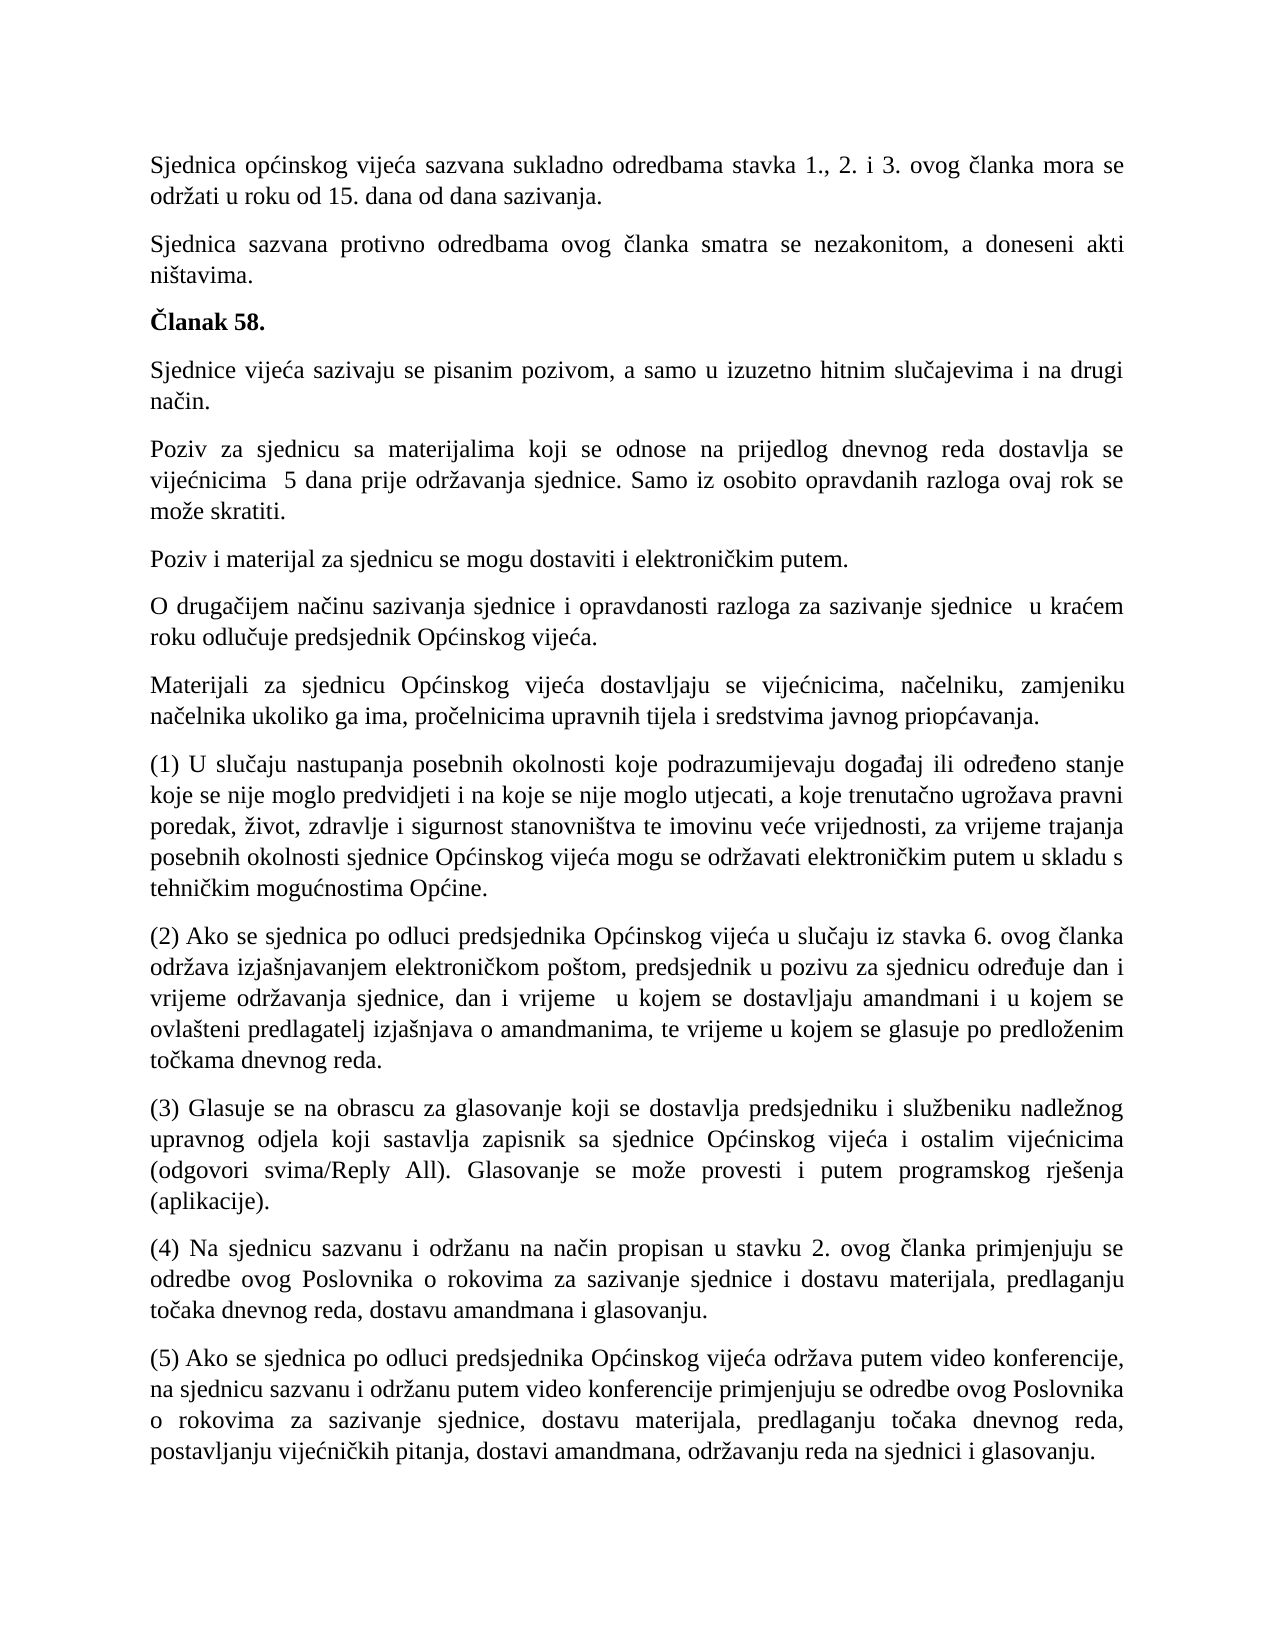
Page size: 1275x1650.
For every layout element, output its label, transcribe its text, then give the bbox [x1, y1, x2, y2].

text (3) Glasuje se na obrascu za glasovanje koji se dostavlja predsjedniku i službeniku nadležnog upravnog odjela koji sastavlja zapisnik sa sjednice Općinskog vijeća i ostalim vijećnicima (odgovori svima/Reply All). Glasovanje se može provesti i putem programskog rješenja (aplikacije). [150, 1093, 1125, 1214]
text Materijali za sjednicu Općinskog vijeća dostavljaju se vijećnicima, načelniku, zamjeniku načelnika ukoliko ga ima, pročelnicima upravnih tijela i sredstvima javnog priopćavanja. [150, 670, 1125, 730]
text Poziv za sjednicu sa materijalima koji se odnose na prijedlog dnevnog reda dostavlja se vijećnicima 5 dana prije održavanja sjednice. Samo iz osobito opravdanih razloga ovaj rok se može skratiti. [150, 434, 1125, 525]
text (5) Ako se sjednica po odluci predsjednika Općinskog vijeća održava putem video konferencije, na sjednicu sazvanu i održanu putem video konferencije primjenjuju se odredbe ovog Poslovnika o rokovima za sazivanje sjednice, dostavu materijala, predlaganju točaka dnevnog reda, postavljanju vijećničkih pitanja, dostavi amandmana, održavanju reda na sjednici i glasovanju. [150, 1343, 1125, 1465]
text Članak 58. [150, 307, 1125, 336]
text Sjednica sazvana protivno odredbama ovog članka smatra se nezakonitom, a doneseni akti ništavima. [150, 229, 1125, 288]
text Sjednice vijeća sazivaju se pisanim pozivom, a samo u izuzetno hitnim slučajevima i na drugi način. [150, 355, 1125, 415]
text Poziv i materijal za sjednicu se mogu dostaviti i elektroničkim putem. [150, 544, 1125, 572]
text (2) Ako se sjednica po odluci predsjednika Općinskog vijeća u slučaju iz stavka 6. ovog članka održava izjašnjavanjem elektroničkom poštom, predsjednik u pozivu za sjednicu određuje dan i vrijeme održavanja sjednice, dan i vrijeme u kojem se dostavljaju amandmani i u kojem se ovlašteni predlagatelj izjašnjava o amandmanima, te vrijeme u kojem se glasuje po predloženim točkama dnevnog reda. [150, 921, 1125, 1074]
text O drugačijem načinu sazivanja sjednice i opravdanosti razloga za sazivanje sjednice u kraćem roku odlučuje predsjednik Općinskog vijeća. [150, 591, 1125, 651]
text (4) Na sjednicu sazvanu i održanu na način propisan u stavku 2. ovog članka primjenjuju se odredbe ovog Poslovnika o rokovima za sazivanje sjednice i dostavu materijala, predlaganju točaka dnevnog reda, dostavu amandmana i glasovanju. [150, 1233, 1125, 1324]
text (1) U slučaju nastupanja posebnih okolnosti koje podrazumijevaju događaj ili određeno stanje koje se nije moglo predvidjeti i na koje se nije moglo utjecati, a koje trenutačno ugrožava pravni poredak, život, zdravlje i sigurnost stanovništva te imovinu veće vrijednosti, za vrijeme trajanja posebnih okolnosti sjednice Općinskog vijeća mogu se održavati elektroničkim putem u skladu s tehničkim mogućnostima Općine. [150, 749, 1125, 902]
text Sjednica općinskog vijeća sazvana sukladno odredbama stavka 1., 2. i 3. ovog članka mora se održati u roku od 15. dana od dana sazivanja. [150, 150, 1125, 210]
